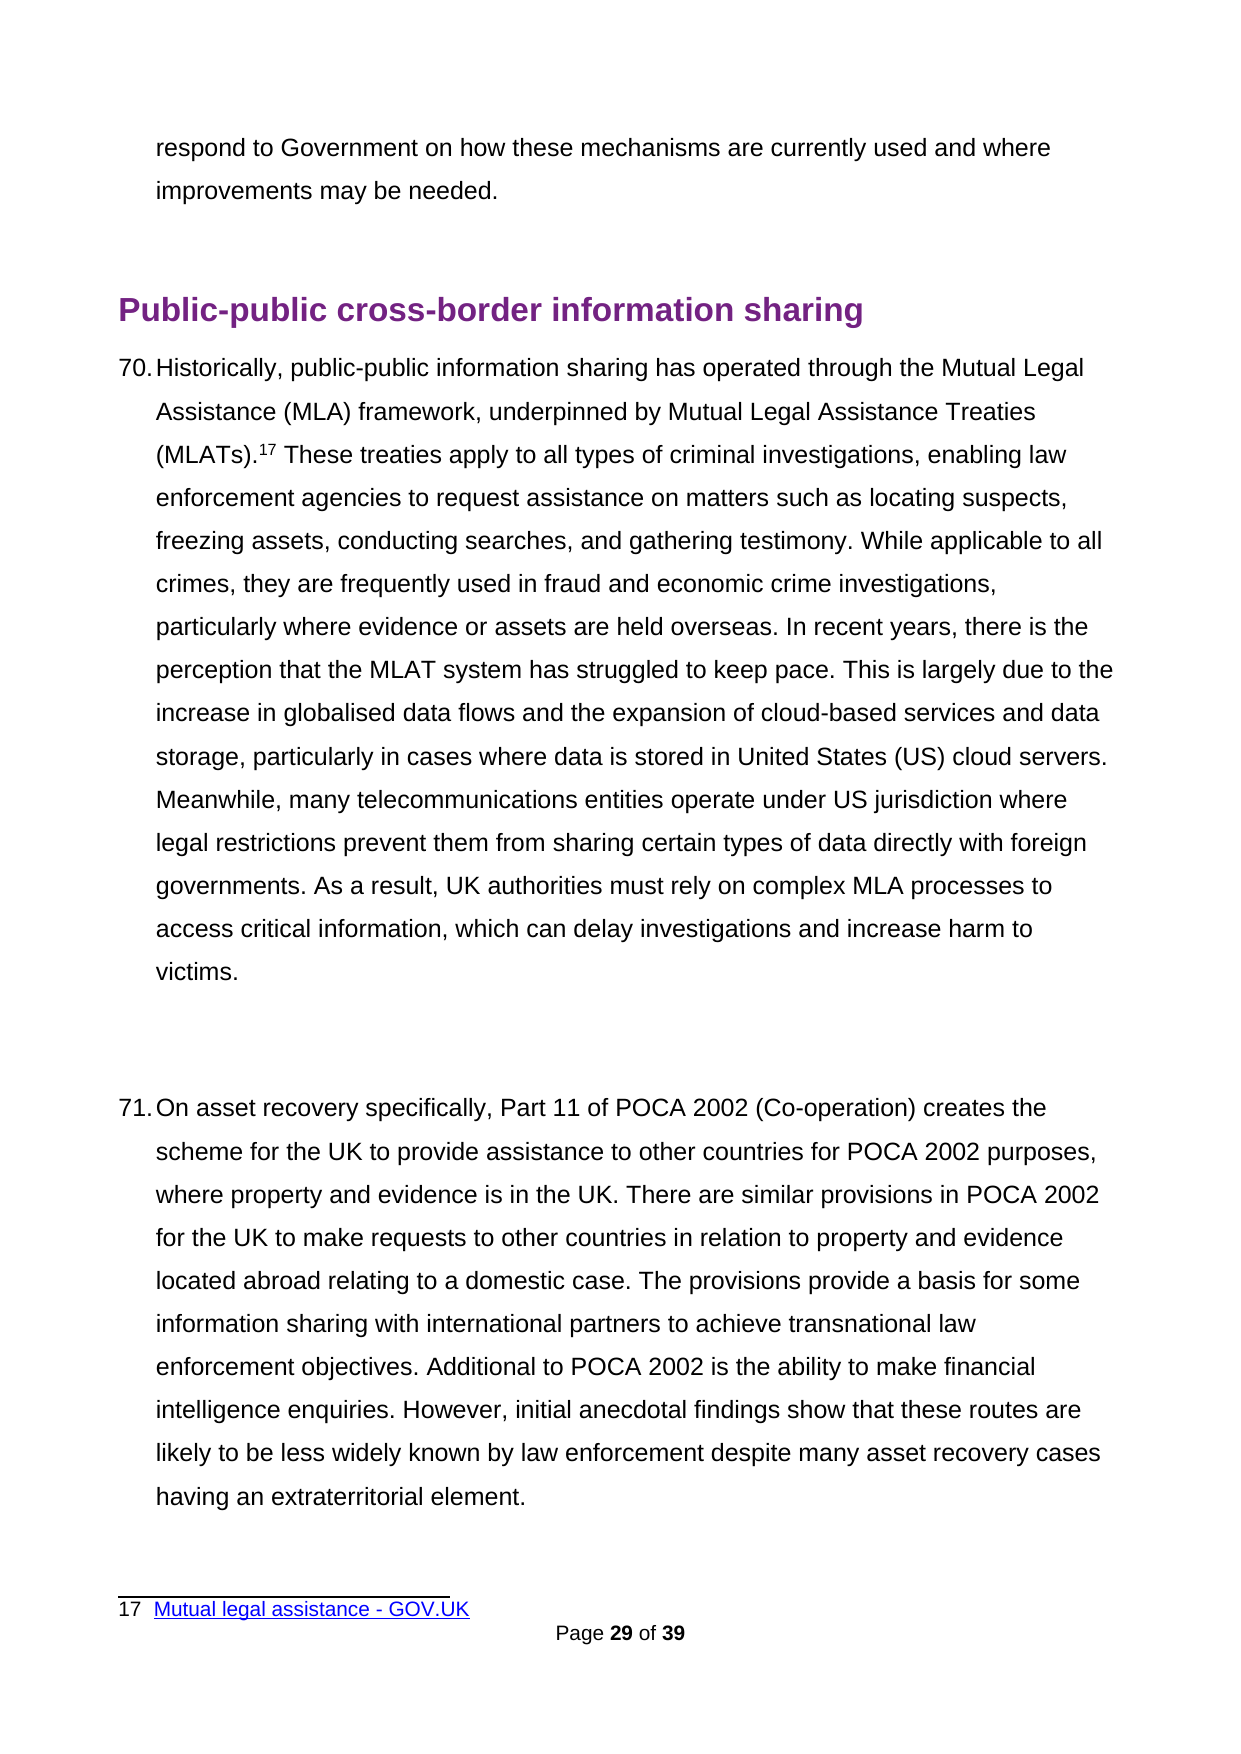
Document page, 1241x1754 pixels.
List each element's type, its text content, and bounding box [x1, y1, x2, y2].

list Historically, public-public information sharing has operated through the Mutual Legal Assistance (MLA) framework, underpinned by Mutual Legal Assistance Treaties (MLATs). These treaties apply to all types of criminal investigations, enabling law enforcement agencies to request assistance on matters such as locating suspects, freezing assets, conducting searches, and gathering testimony. While applicable to all crimes, they are frequently used in fraud and economic crime investigations, particularly where evidence or assets are held overseas. In recent years, there is the perception that the MLAT system has struggled to keep pace. This is largely due to the increase in globalised data flows and the expansion of cloud-based services and data storage, particularly in cases where data is stored in United States (US) cloud servers. Meanwhile, many telecommunications entities operate under US jurisdiction where legal restrictions prevent them from sharing certain types of data directly with foreign governments. As a result, UK authorities must rely on complex MLA processes to access critical information, which can delay investigations and increase harm to victims. [118, 353, 1122, 986]
list On asset recovery specifically, Part 11 of POCA 2002 (Co-operation) creates the scheme for the UK to provide assistance to other countries for POCA 2002 purposes, where property and evidence is in the UK. There are similar provisions in POCA 2002 for the UK to make requests to other countries in relation to property and evidence located abroad relating to a domestic case. The provisions provide a basis for some information sharing with international partners to achieve transnational law enforcement objectives. Additional to POCA 2002 is the ability to make financial intelligence enquiries. However, initial anecdotal findings show that these routes are likely to be less widely known by law enforcement despite many asset recovery cases having an extraterritorial element. [118, 1093, 1122, 1510]
subtitle Public-public cross-border information sharing [118, 290, 1122, 328]
list Mutual legal assistance - GOV.UK [118, 1597, 1122, 1621]
list respond to Government on how these mechanisms are currently used and where improvements may be needed. [118, 133, 1122, 205]
